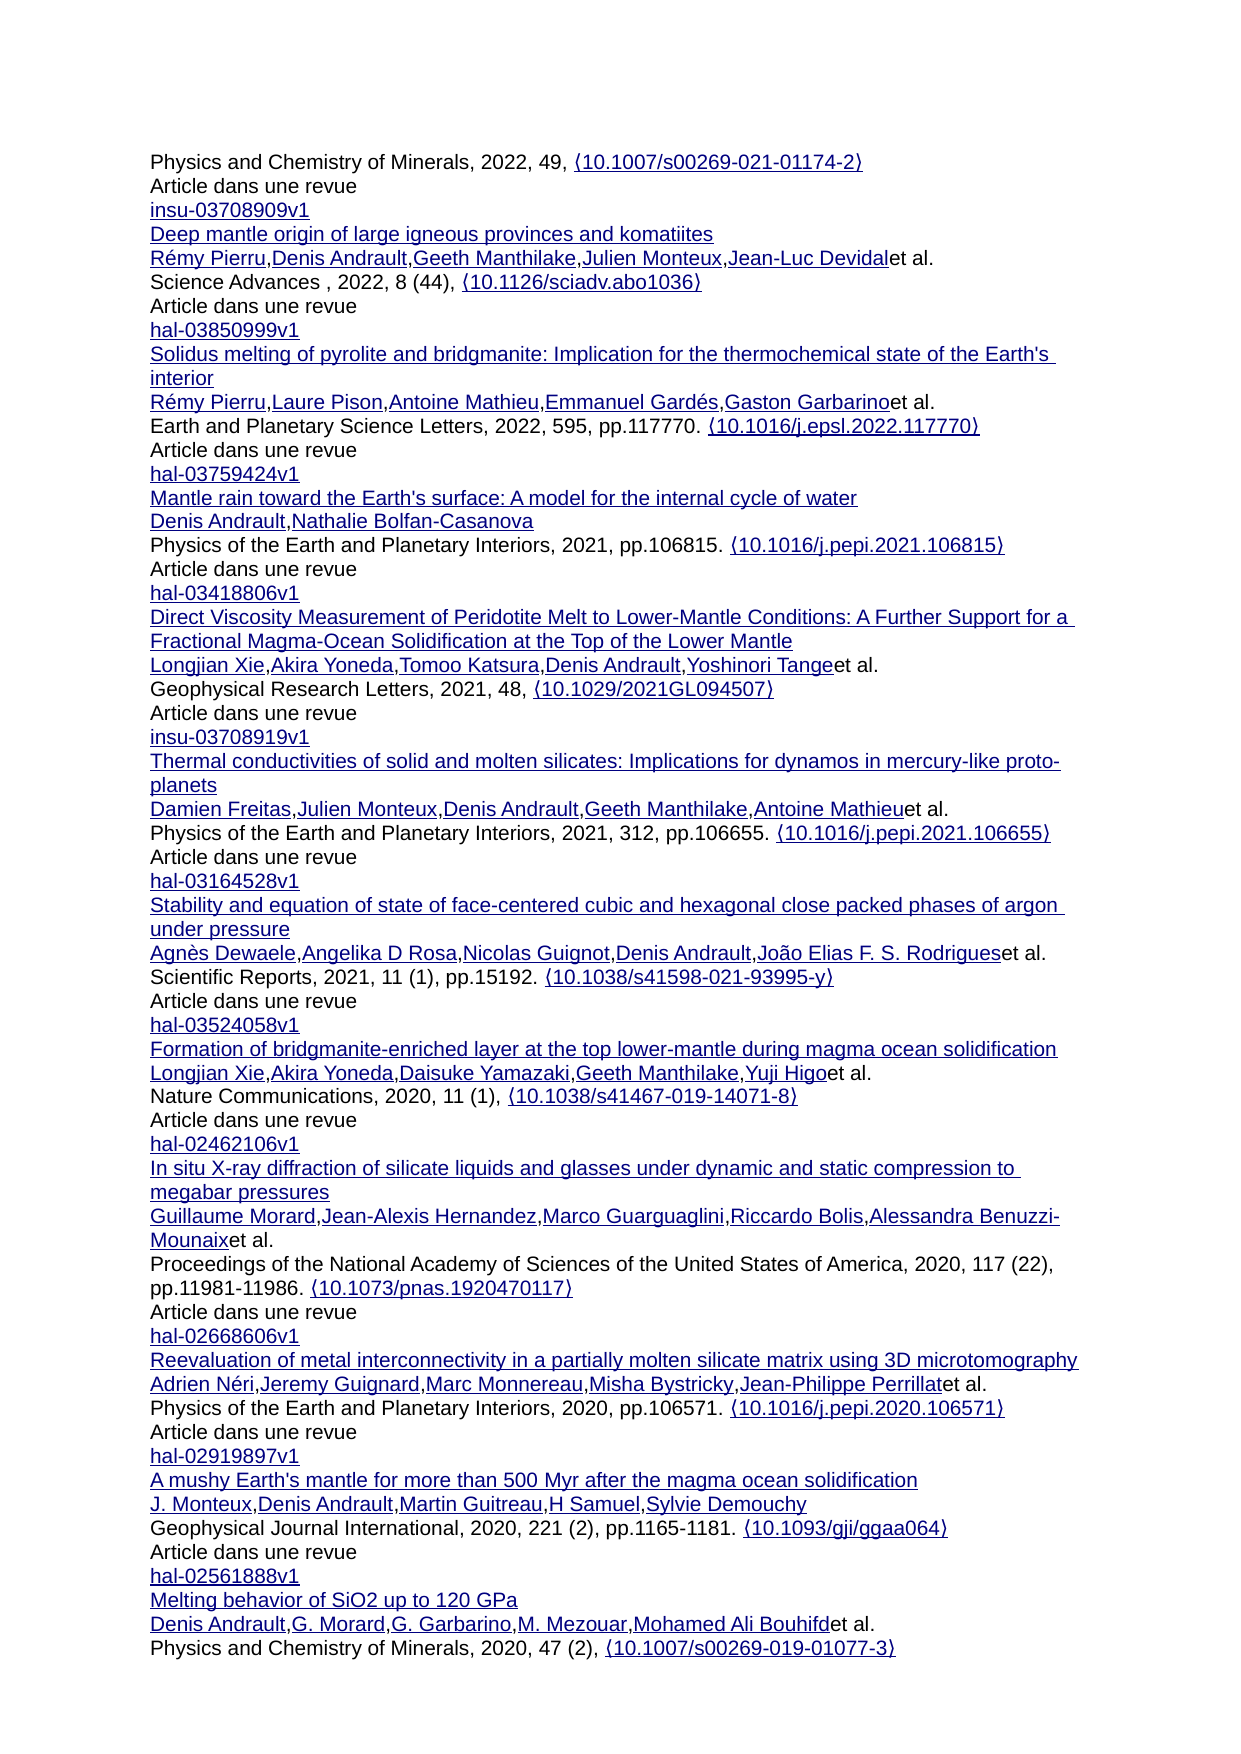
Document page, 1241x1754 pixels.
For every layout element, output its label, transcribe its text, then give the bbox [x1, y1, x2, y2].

table_cell In situ X-ray diffraction of silicate liquids and glasses under dynamic and static compression to megabar pressures Guillaume Morard,Jean-Alexis Hernandez,Marco Guarguaglini,Riccardo Bolis,Alessandra Benuzzi-Mounaixet al. Proceedings of the National Academy of Sciences of the United States of America, 2020, 117 (22), pp.11981-11986. ⟨10.1073/pnas.1920470117⟩ Article dans une revue hal-02668606v1 [150, 1156, 1090, 1348]
table_cell Deep mantle origin of large igneous provinces and komatiites Rémy Pierru,Denis Andrault,Geeth Manthilake,Julien Monteux,Jean-Luc Devidalet al. Science Advances , 2022, 8 (44), ⟨10.1126/sciadv.abo1036⟩ Article dans une revue hal-03850999v1 [150, 222, 1090, 342]
table_cell Direct Viscosity Measurement of Peridotite Melt to Lower-Mantle Conditions: A Further Support for a Fractional Magma-Ocean Solidification at the Top of the Lower Mantle Longjian Xie,Akira Yoneda,Tomoo Katsura,Denis Andrault,Yoshinori Tangeet al. Geophysical Research Letters, 2021, 48, ⟨10.1029/2021GL094507⟩ Article dans une revue insu-03708919v1 [150, 605, 1090, 749]
table_cell Formation of bridgmanite-enriched layer at the top lower-mantle during magma ocean solidification Longjian Xie,Akira Yoneda,Daisuke Yamazaki,Geeth Manthilake,Yuji Higoet al. Nature Communications, 2020, 11 (1), ⟨10.1038/s41467-019-14071-8⟩ Article dans une revue hal-02462106v1 [150, 1036, 1090, 1156]
table_cell A mushy Earth's mantle for more than 500 Myr after the magma ocean solidification J. Monteux,Denis Andrault,Martin Guitreau,H Samuel,Sylvie Demouchy Geophysical Journal International, 2020, 221 (2), pp.1165-1181. ⟨10.1093/gji/ggaa064⟩ Article dans une revue hal-02561888v1 [150, 1468, 1090, 1587]
table_cell Stability and equation of state of face-centered cubic and hexagonal close packed phases of argon under pressure Agnès Dewaele,Angelika D Rosa,Nicolas Guignot,Denis Andrault,João Elias F. S. Rodrigueset al. Scientific Reports, 2021, 11 (1), pp.15192. ⟨10.1038/s41598-021-93995-y⟩ Article dans une revue hal-03524058v1 [150, 893, 1090, 1036]
table_cell Thermal conductivities of solid and molten silicates: Implications for dynamos in mercury-like proto-planets Damien Freitas,Julien Monteux,Denis Andrault,Geeth Manthilake,Antoine Mathieuet al. Physics of the Earth and Planetary Interiors, 2021, 312, pp.106655. ⟨10.1016/j.pepi.2021.106655⟩ Article dans une revue hal-03164528v1 [150, 749, 1090, 893]
table_cell Mantle rain toward the Earth's surface: A model for the internal cycle of water Denis Andrault,Nathalie Bolfan-Casanova Physics of the Earth and Planetary Interiors, 2021, pp.106815. ⟨10.1016/j.pepi.2021.106815⟩ Article dans une revue hal-03418806v1 [150, 485, 1090, 605]
table_cell Solidus melting of pyrolite and bridgmanite: Implication for the thermochemical state of the Earth's interior Rémy Pierru,Laure Pison,Antoine Mathieu,Emmanuel Gardés,Gaston Garbarinoet al. Earth and Planetary Science Letters, 2022, 595, pp.117770. ⟨10.1016/j.epsl.2022.117770⟩ Article dans une revue hal-03759424v1 [150, 342, 1090, 485]
table_cell Physics and Chemistry of Minerals, 2022, 49, ⟨10.1007/s00269-021-01174-2⟩ Article dans une revue insu-03708909v1 [150, 150, 1090, 222]
table_cell Reevaluation of metal interconnectivity in a partially molten silicate matrix using 3D microtomography Adrien Néri,Jeremy Guignard,Marc Monnereau,Misha Bystricky,Jean-Philippe Perrillatet al. Physics of the Earth and Planetary Interiors, 2020, pp.106571. ⟨10.1016/j.pepi.2020.106571⟩ Article dans une revue hal-02919897v1 [150, 1348, 1090, 1468]
table_cell Melting behavior of SiO2 up to 120 GPa Denis Andrault,G. Morard,G. Garbarino,M. Mezouar,Mohamed Ali Bouhifdet al. Physics and Chemistry of Minerals, 2020, 47 (2), ⟨10.1007/s00269-019-01077-3⟩ [150, 1588, 1090, 1659]
